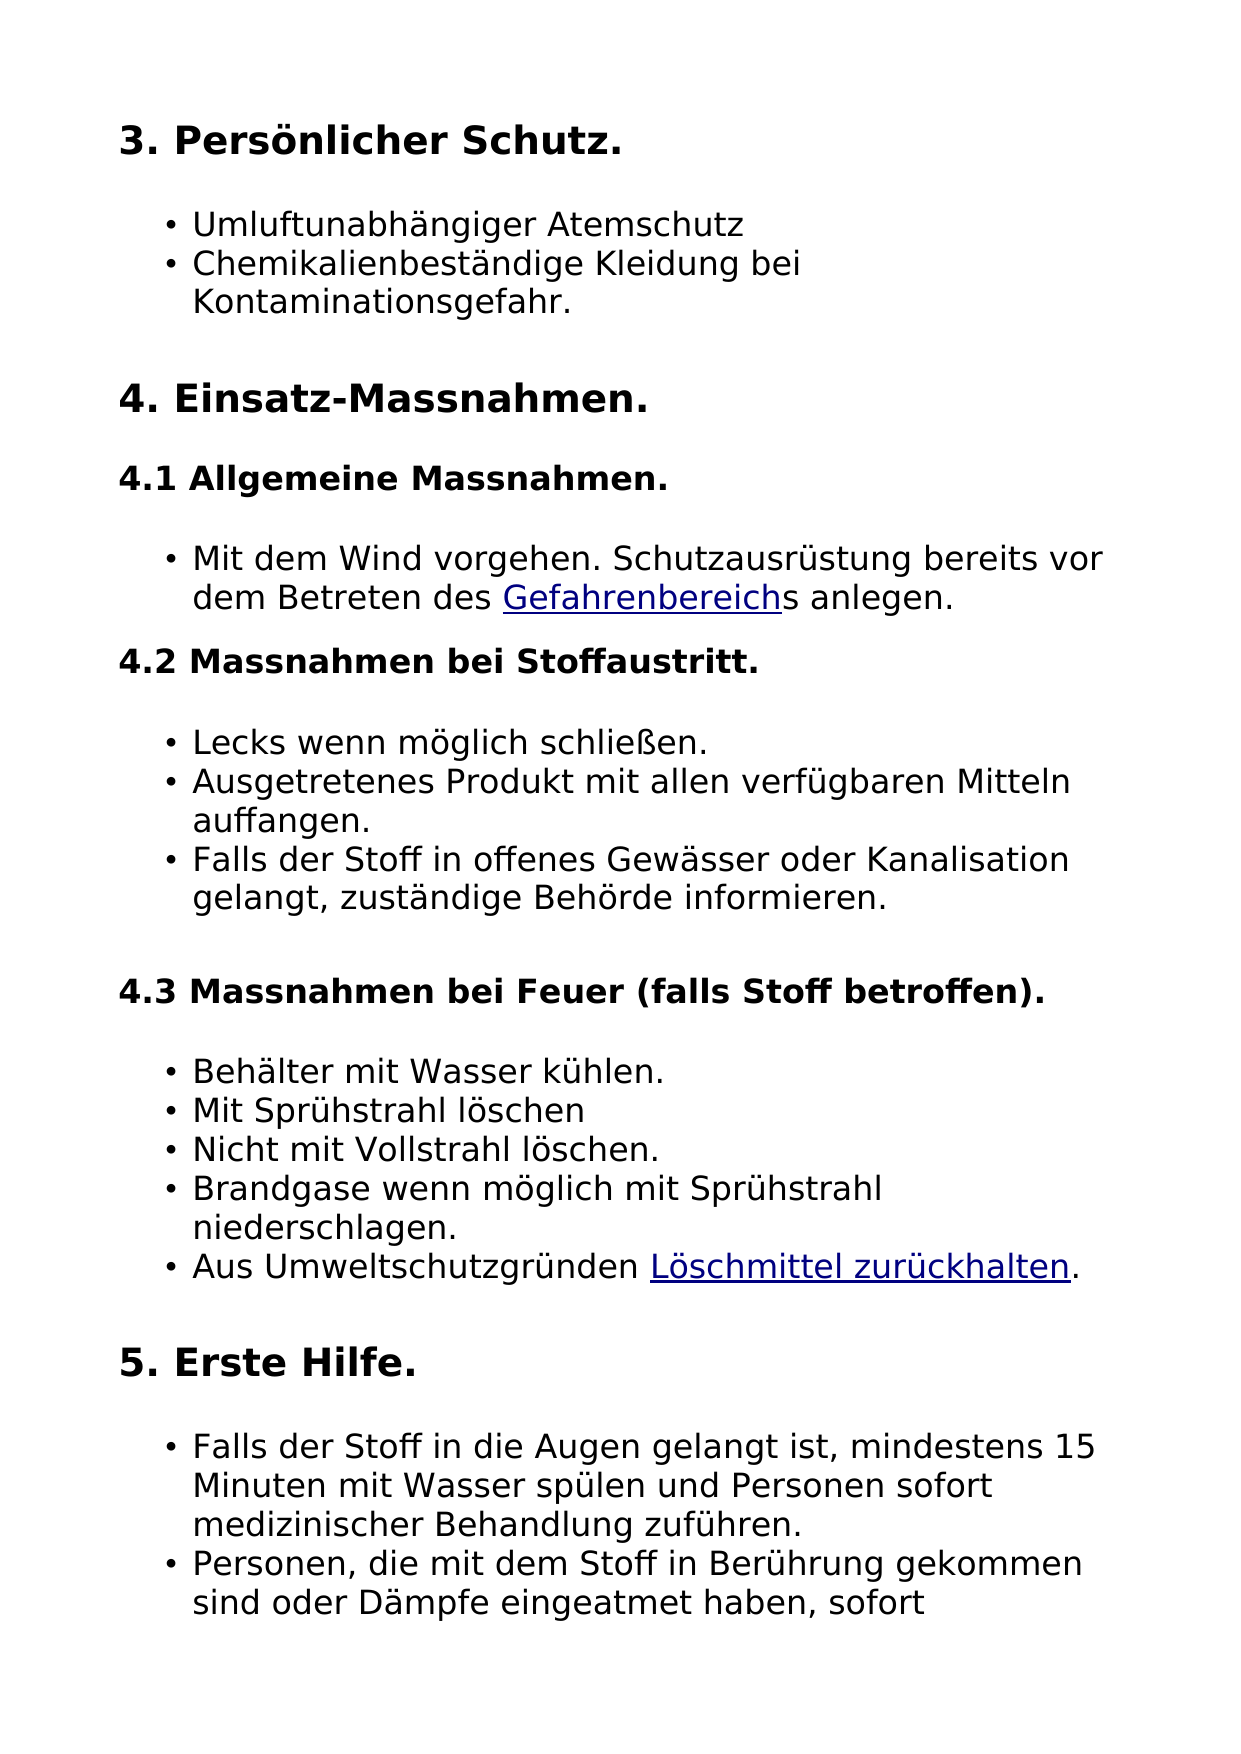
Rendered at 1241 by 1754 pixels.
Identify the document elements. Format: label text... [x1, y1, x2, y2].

list Behälter mit Wasser kühlen. [177, 1053, 1122, 1092]
list Ausgetretenes Produkt mit allen verfügbaren Mitteln auffangen. [177, 762, 1122, 840]
subtitle 3. Persönlicher Schutz. [118, 118, 1122, 163]
list Personen, die mit dem Stoff in Berührung gekommen sind oder Dämpfe eingeatmet haben, sofort [177, 1544, 1122, 1622]
list Mit dem Wind vorgehen. Schutzausrüstung bereits vor dem Betreten des Gefahrenbereichs anlegen. [177, 540, 1122, 618]
list Nicht mit Vollstrahl löschen. [177, 1131, 1122, 1169]
subtitle 4.1 Allgemeine Massnahmen. [118, 459, 1122, 498]
subtitle 4. Einsatz-Massnahmen. [118, 376, 1122, 422]
list Brandgase wenn möglich mit Sprühstrahl niederschlagen. [177, 1169, 1122, 1247]
list Aus Umweltschutzgründen Löschmittel zurückhalten. [177, 1247, 1122, 1286]
list Falls der Stoff in die Augen gelangt ist, mindestens 15 Minuten mit Wasser spülen und Personen sofort medizinischer Behandlung zuführen. [177, 1428, 1122, 1544]
list Falls der Stoff in offenes Gewässer oder Kanalisation gelangt, zuständige Behörde informieren. [177, 840, 1122, 918]
list Lecks wenn möglich schließen. [177, 723, 1122, 762]
subtitle 4.3 Massnahmen bei Feuer (falls Stoff betroffen). [118, 972, 1122, 1011]
list Umluftunabhängiger Atemschutz [177, 205, 1122, 244]
subtitle 5. Erste Hilfe. [118, 1341, 1122, 1386]
list Mit Sprühstrahl löschen [177, 1092, 1122, 1131]
list Chemikalienbeständige Kleidung bei Kontaminationsgefahr. [177, 244, 1122, 322]
subtitle 4.2 Massnahmen bei Stoffaustritt. [118, 643, 1122, 681]
